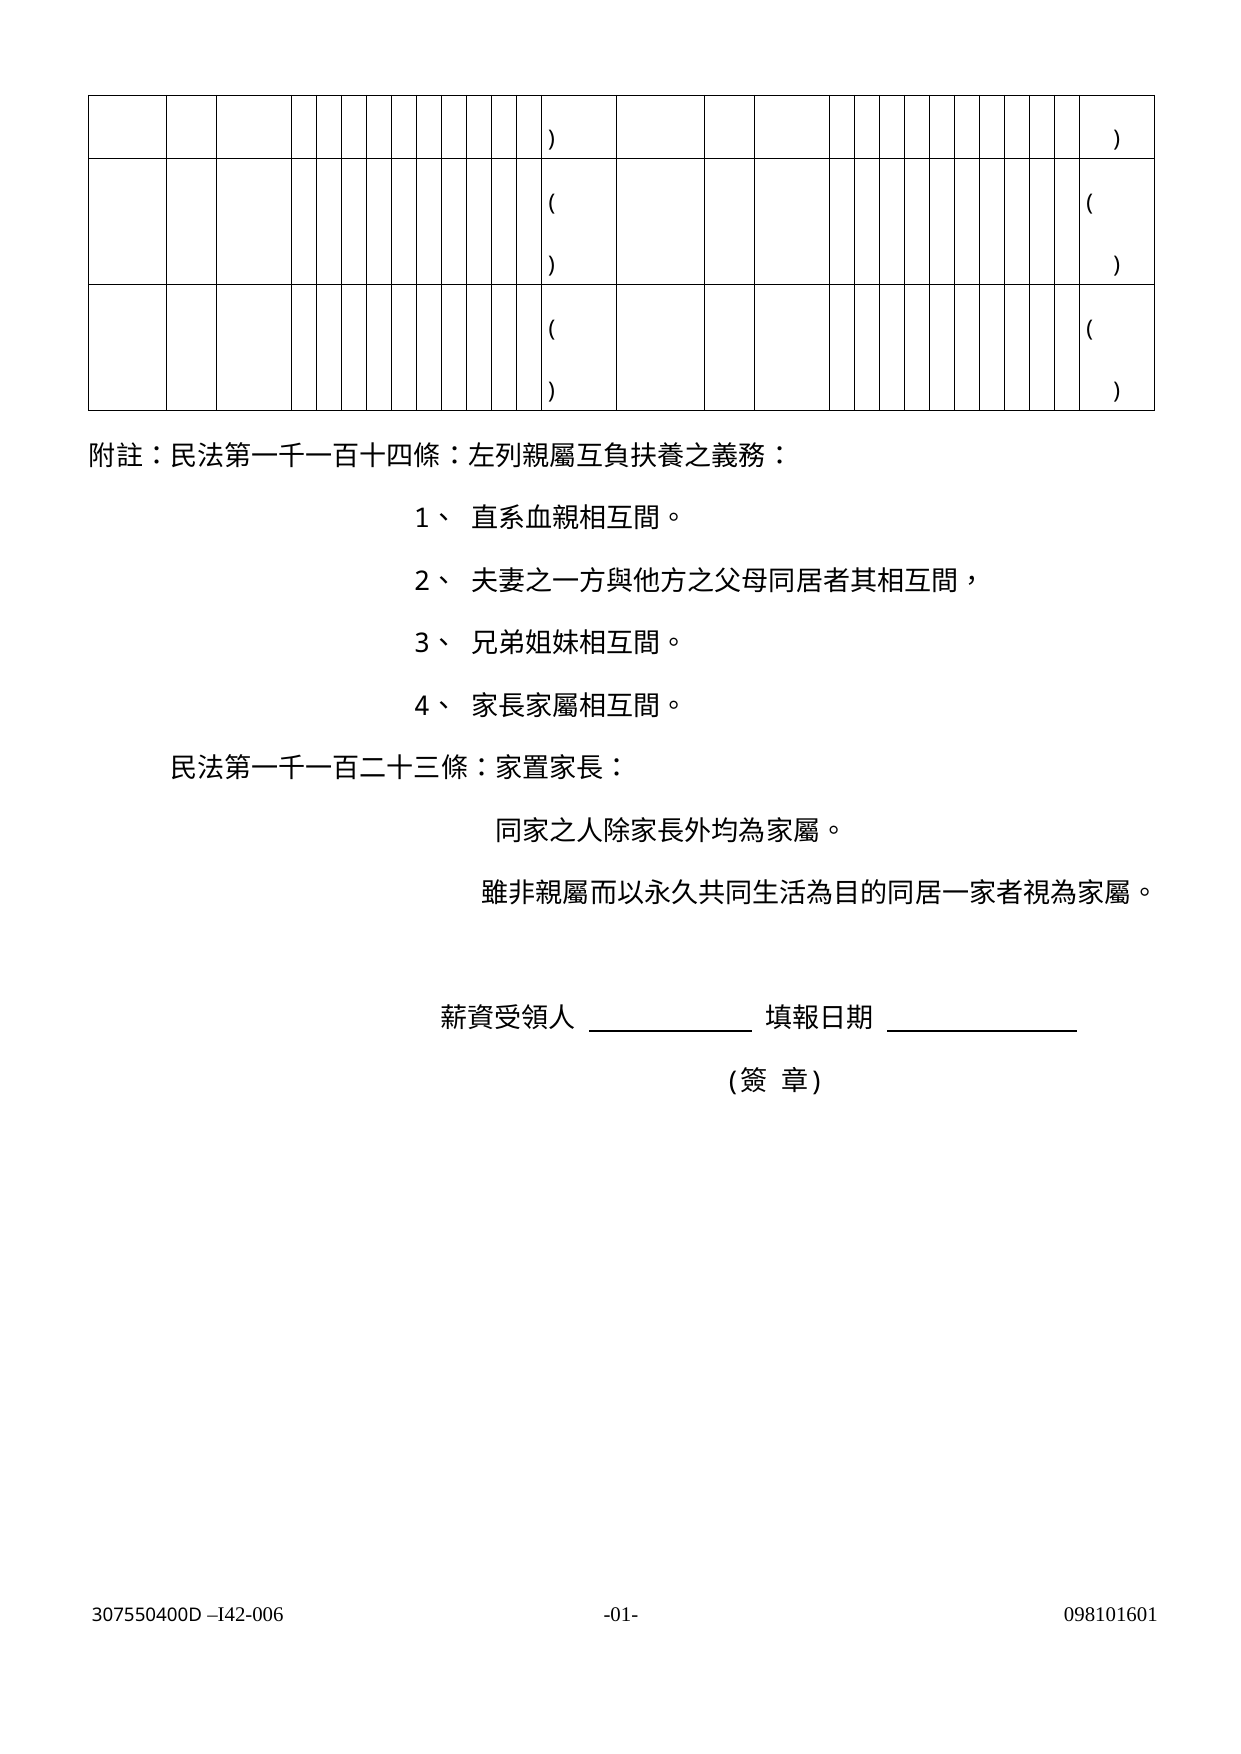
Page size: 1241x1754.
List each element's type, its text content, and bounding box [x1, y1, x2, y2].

table_cell [880, 96, 904, 158]
table_cell [930, 96, 954, 158]
table_cell [317, 96, 341, 158]
table_cell [342, 285, 366, 410]
table_cell [830, 96, 854, 158]
table_cell [217, 159, 291, 284]
table_cell [1055, 285, 1079, 410]
table_cell [89, 96, 166, 158]
table_cell [1005, 159, 1029, 284]
table_cell [217, 285, 291, 410]
table_cell [705, 285, 754, 410]
table_cell [1055, 159, 1079, 284]
table_cell [417, 159, 441, 284]
table_cell [705, 96, 754, 158]
table_cell [955, 96, 979, 158]
table_cell [392, 159, 416, 284]
list 兄弟姐妹相互間。 [413, 599, 1152, 661]
table_cell [617, 285, 704, 410]
text (簽 章) [89, 1036, 1152, 1099]
table_cell ( ) [1080, 285, 1154, 410]
table_cell [880, 285, 904, 410]
table_cell ( ) [1080, 159, 1154, 284]
table_cell [517, 96, 541, 158]
text 薪資受領人 填報日期 [89, 974, 1152, 1036]
table_cell [955, 159, 979, 284]
table_cell [1005, 96, 1029, 158]
table_cell [342, 159, 366, 284]
table_cell [367, 159, 391, 284]
table_cell [755, 285, 829, 410]
table_cell [617, 96, 704, 158]
table_cell [467, 159, 491, 284]
table_cell [617, 159, 704, 284]
table_cell [217, 96, 291, 158]
table_cell [830, 159, 854, 284]
table_cell [492, 159, 516, 284]
table_cell ) [542, 96, 616, 158]
table_cell [705, 159, 754, 284]
table_cell [392, 96, 416, 158]
table_cell ( ) [542, 159, 616, 284]
table_cell [292, 96, 316, 158]
table_cell [955, 285, 979, 410]
list 家長家屬相互間。 [413, 661, 1152, 724]
table_cell [417, 96, 441, 158]
table_cell [492, 285, 516, 410]
table_cell [930, 159, 954, 284]
table_cell [367, 96, 391, 158]
table_cell [855, 159, 879, 284]
table_cell [442, 285, 466, 410]
table_cell [855, 285, 879, 410]
table_cell [517, 285, 541, 410]
list 直系血親相互間。 [413, 474, 1152, 536]
table_cell [905, 285, 929, 410]
table_cell [1005, 285, 1029, 410]
table_cell [980, 159, 1004, 284]
table_cell [167, 96, 216, 158]
table_cell [89, 285, 166, 410]
table_cell [905, 159, 929, 284]
table_cell [167, 285, 216, 410]
table_cell [905, 96, 929, 158]
table_cell [417, 285, 441, 410]
table_cell [980, 285, 1004, 410]
table_cell [755, 159, 829, 284]
table_cell [442, 159, 466, 284]
table_cell ( ) [542, 285, 616, 410]
table_cell [467, 96, 491, 158]
table_cell [89, 159, 166, 284]
table_cell [292, 159, 316, 284]
table_cell [1030, 285, 1054, 410]
table_cell [980, 96, 1004, 158]
table_cell [930, 285, 954, 410]
table_cell [467, 285, 491, 410]
text 同家之人除家長外均為家屬。 [89, 786, 1152, 849]
table_cell [830, 285, 854, 410]
table_cell [342, 96, 366, 158]
table_cell [1055, 96, 1079, 158]
table_cell [1030, 159, 1054, 284]
table_cell [367, 285, 391, 410]
table_cell [492, 96, 516, 158]
list 夫妻之一方與他方之父母同居者其相互間， [413, 536, 1152, 599]
table_cell [317, 285, 341, 410]
table_cell [442, 96, 466, 158]
table_cell [517, 159, 541, 284]
text 民法第一千一百二十三條：家置家長： [89, 724, 1152, 786]
text 雖非親屬而以永久共同生活為目的同居一家者視為家屬。 [89, 849, 1152, 911]
table_cell [880, 159, 904, 284]
table_cell ) [1080, 96, 1154, 158]
table_cell [317, 159, 341, 284]
table_cell [392, 285, 416, 410]
table_cell [167, 159, 216, 284]
table_cell [1030, 96, 1054, 158]
text 附註：民法第一千一百十四條：左列親屬互負扶養之義務： [89, 411, 1152, 474]
table_cell [855, 96, 879, 158]
table_cell [292, 285, 316, 410]
table_cell [755, 96, 829, 158]
